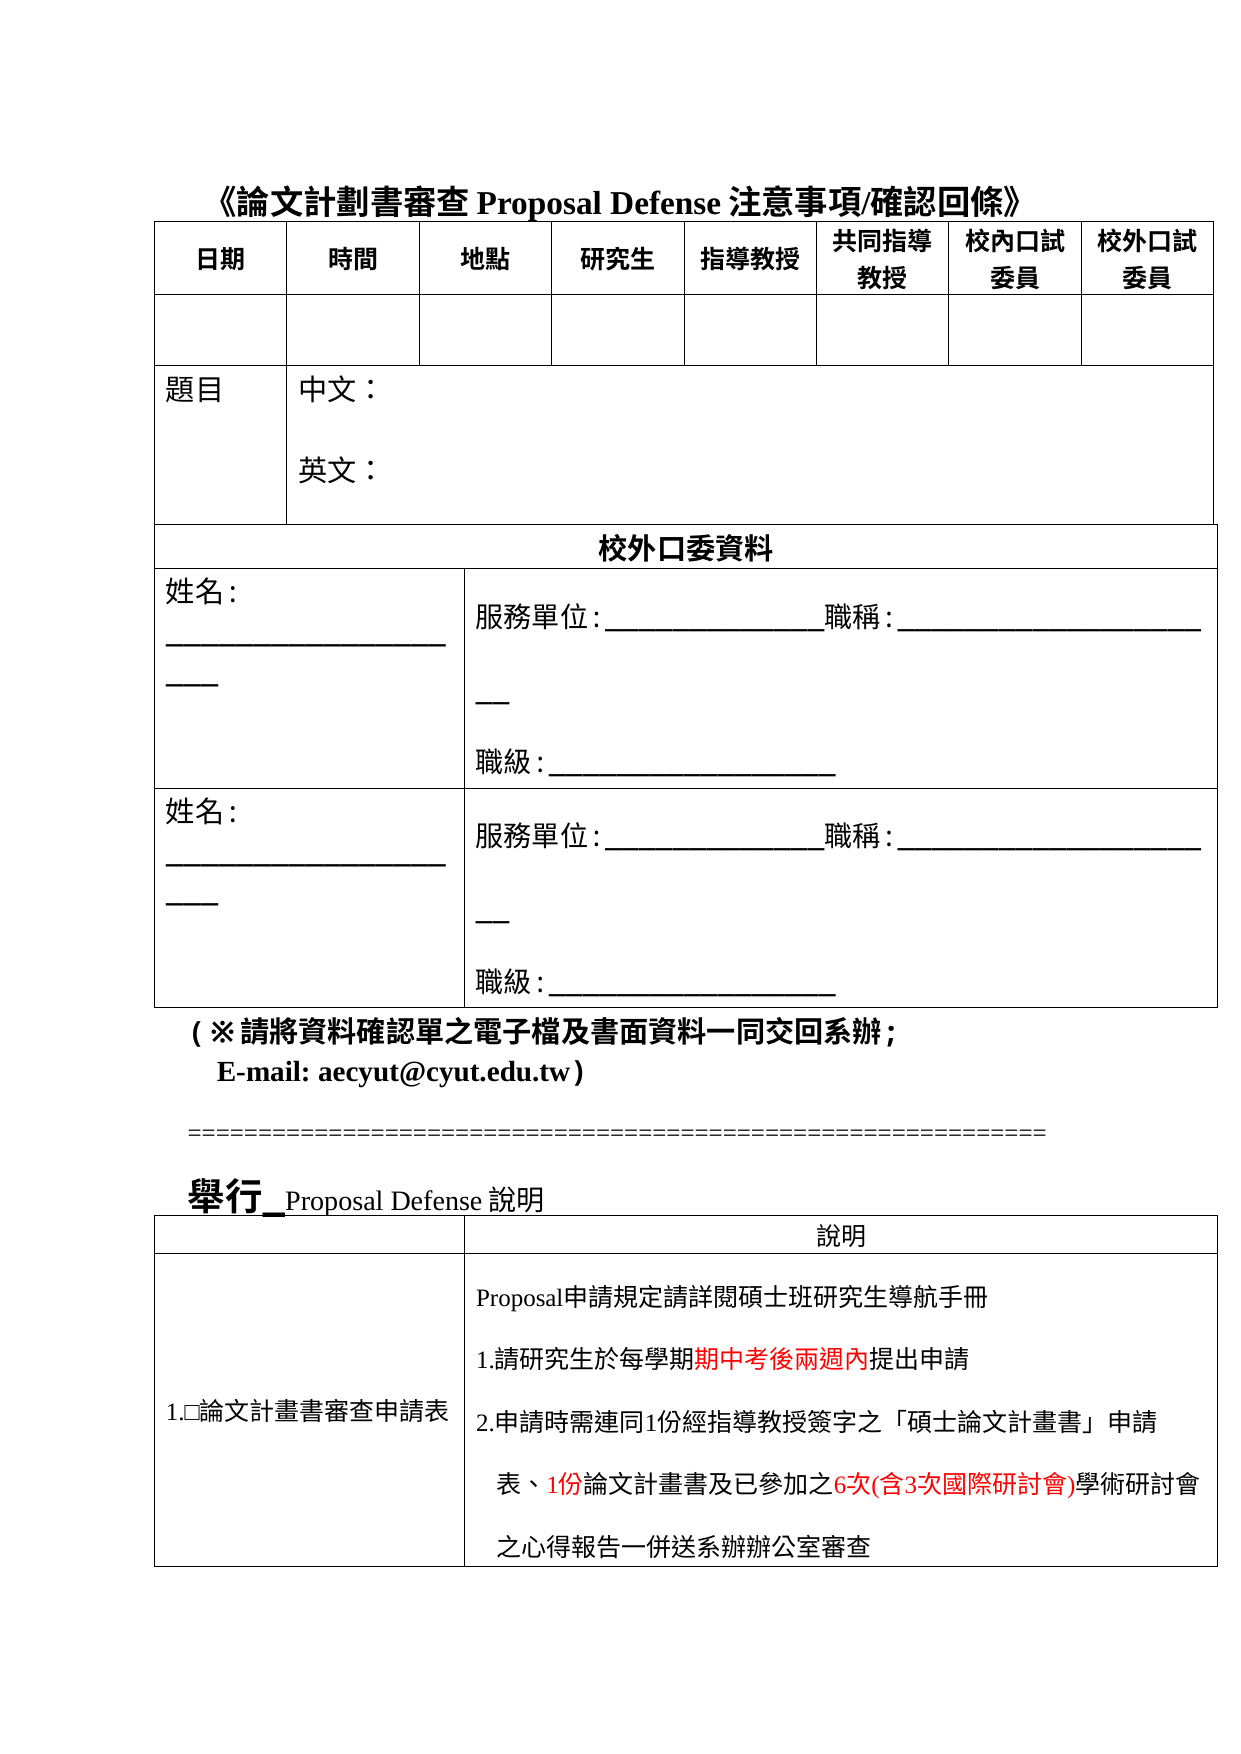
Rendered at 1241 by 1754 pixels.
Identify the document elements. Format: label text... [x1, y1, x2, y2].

table_cell [817, 295, 948, 365]
table_cell Proposal申請規定請詳閱碩士班研究生導航手冊 1.請研究生於每學期期中考後兩週內提出申請 2.申請時需連同1份經指導教授簽字之「碩士論文計畫書」申請表、1份論文計畫書及已參加之6次(含3次國際研討會)學術研討會之心得報告一併送系辦辦公室審查 [465, 1254, 1217, 1566]
table_header 說明 [465, 1216, 1217, 1253]
table_cell [1214, 294, 1218, 365]
table_cell [1214, 365, 1218, 524]
table_cell [552, 295, 684, 365]
table_cell 姓名: ___________________ [155, 789, 464, 1007]
table_cell [420, 295, 551, 365]
table_cell 校外口委資料 [155, 525, 1217, 568]
table_cell 1.□論文計畫書審查申請表 [155, 1254, 464, 1566]
table_header 校內口試 委員 [949, 222, 1081, 294]
table_cell [949, 295, 1081, 365]
table_cell 題目 [155, 366, 286, 524]
table_cell [685, 295, 816, 365]
table_header 共同指導 教授 [817, 222, 948, 294]
table_header 地點 [420, 222, 551, 294]
table_header 指導教授 [685, 222, 816, 294]
table_cell 中文： 英文： [287, 366, 1213, 524]
text 《論文計劃書審查Proposal Defense注意事項/確認回條》 [187, 158, 1053, 221]
table_header 日期 [155, 222, 286, 294]
table_header [1214, 221, 1218, 294]
table_header 時間 [287, 222, 419, 294]
text ============================================================= [187, 1090, 1053, 1153]
table_cell [1082, 295, 1213, 365]
table_cell [155, 295, 286, 365]
table_header [155, 1216, 464, 1253]
table_cell 姓名: ___________________ [155, 569, 464, 787]
table_header 研究生 [552, 222, 684, 294]
table_cell 服務單位:_____________職稱:____________________ 職級:_________________ [465, 789, 1217, 1007]
table_cell [287, 295, 419, 365]
text E-mail: aecyut@cyut.edu.tw) [187, 1051, 1053, 1090]
table_cell 服務單位:_____________職稱:____________________ 職級:_________________ [465, 569, 1217, 787]
text 舉行_Proposal Defense說明 [187, 1153, 1053, 1215]
text (※請將資料確認單之電子檔及書面資料一同交回系辦; [187, 1008, 1053, 1051]
table_header 校外口試 委員 [1082, 222, 1213, 294]
